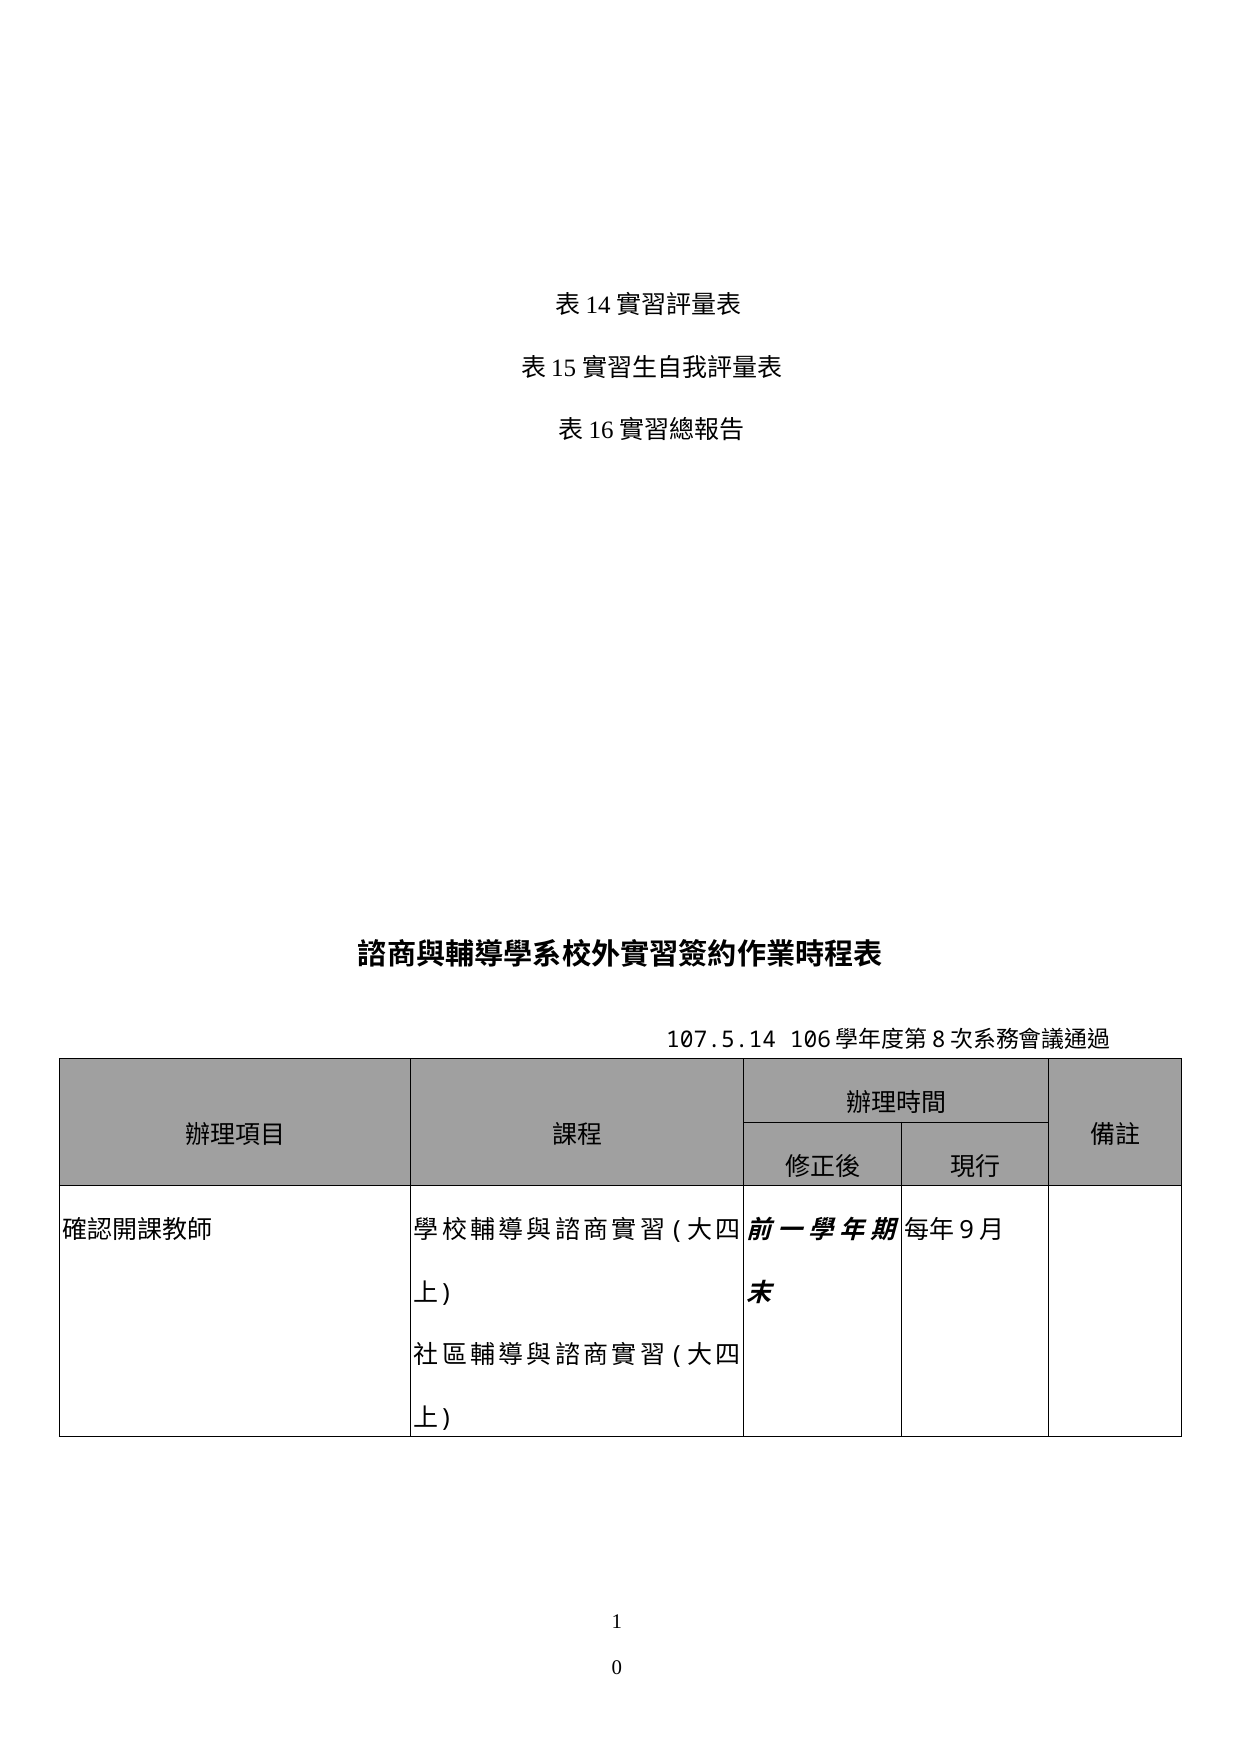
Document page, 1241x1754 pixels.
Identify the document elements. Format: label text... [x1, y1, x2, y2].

text 表14 實習評量表 [192, 261, 1110, 324]
table_header 課程 [411, 1059, 743, 1185]
table_cell [1049, 1186, 1181, 1436]
text 諮商與輔導學系校外實習簽約作業時程表 [130, 910, 1110, 972]
text 107.5.14 106學年度第8次系務會議通過 [130, 996, 1110, 1058]
table_cell 前一學年期末 [744, 1186, 901, 1436]
table_header 備註 [1049, 1059, 1181, 1185]
table_cell 現行 [902, 1123, 1048, 1185]
table_header 辦理項目 [60, 1059, 410, 1185]
table_cell 學校輔導與諮商實習(大四上) 社區輔導與諮商實習(大四上) [411, 1186, 743, 1436]
table_header 辦理時間 [744, 1059, 1048, 1122]
table_cell 每年9月 [902, 1186, 1048, 1436]
table_cell 確認開課教師 [60, 1186, 410, 1436]
text 表15 實習生自我評量表 [192, 324, 1110, 386]
text 表16 實習總報告 [192, 386, 1110, 449]
table_cell 修正後 [744, 1123, 901, 1185]
